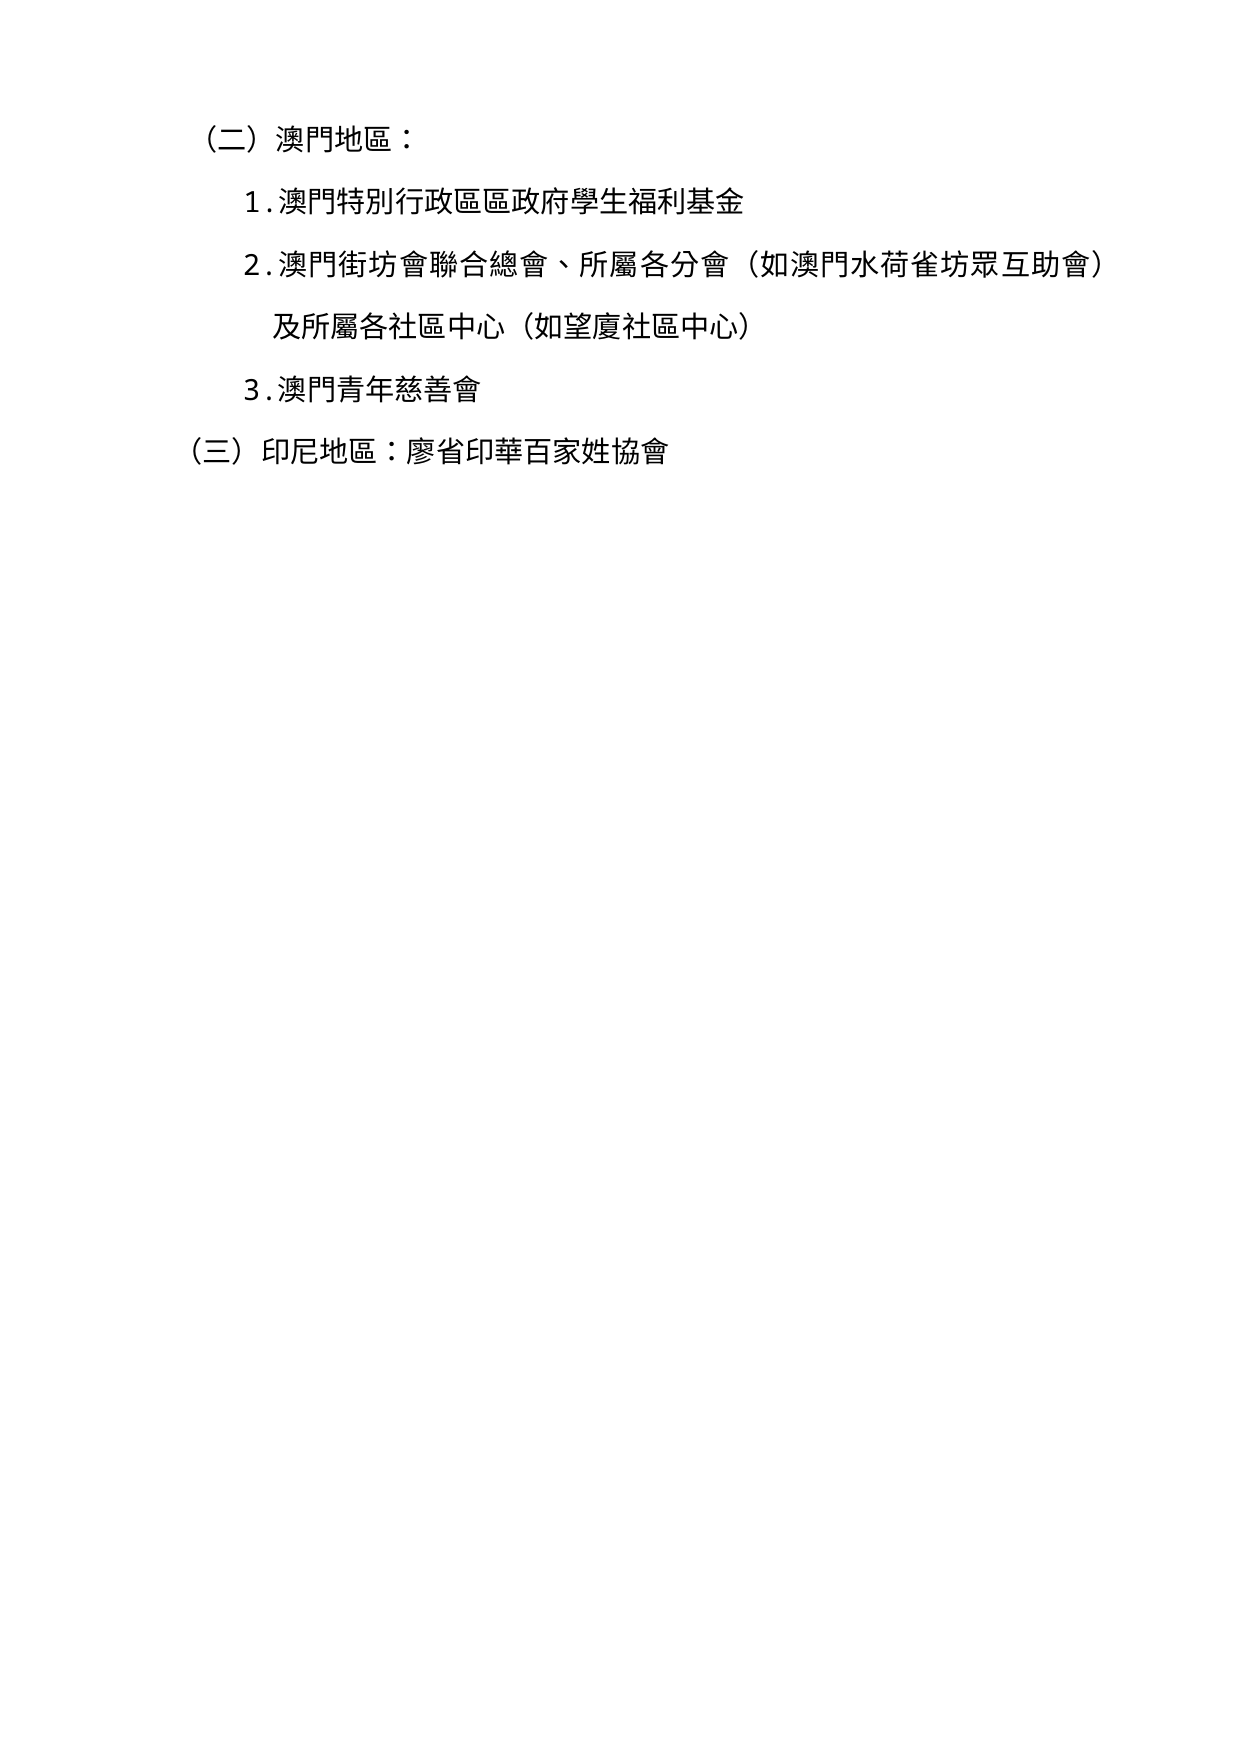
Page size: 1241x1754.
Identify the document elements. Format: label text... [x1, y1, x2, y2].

text 2.澳門街坊會聯合總會、所屬各分會（如澳門水荷雀坊眾互助會）及所屬各社區中心（如望廈社區中心） [243, 221, 1122, 346]
text 3.澳門青年慈善會 [243, 346, 1122, 408]
text （三）印尼地區：廖省印華百家姓協會 [159, 408, 1122, 471]
text （二）澳門地區： [118, 96, 1122, 158]
text 1.澳門特別行政區區政府學生福利基金 [243, 158, 1122, 221]
